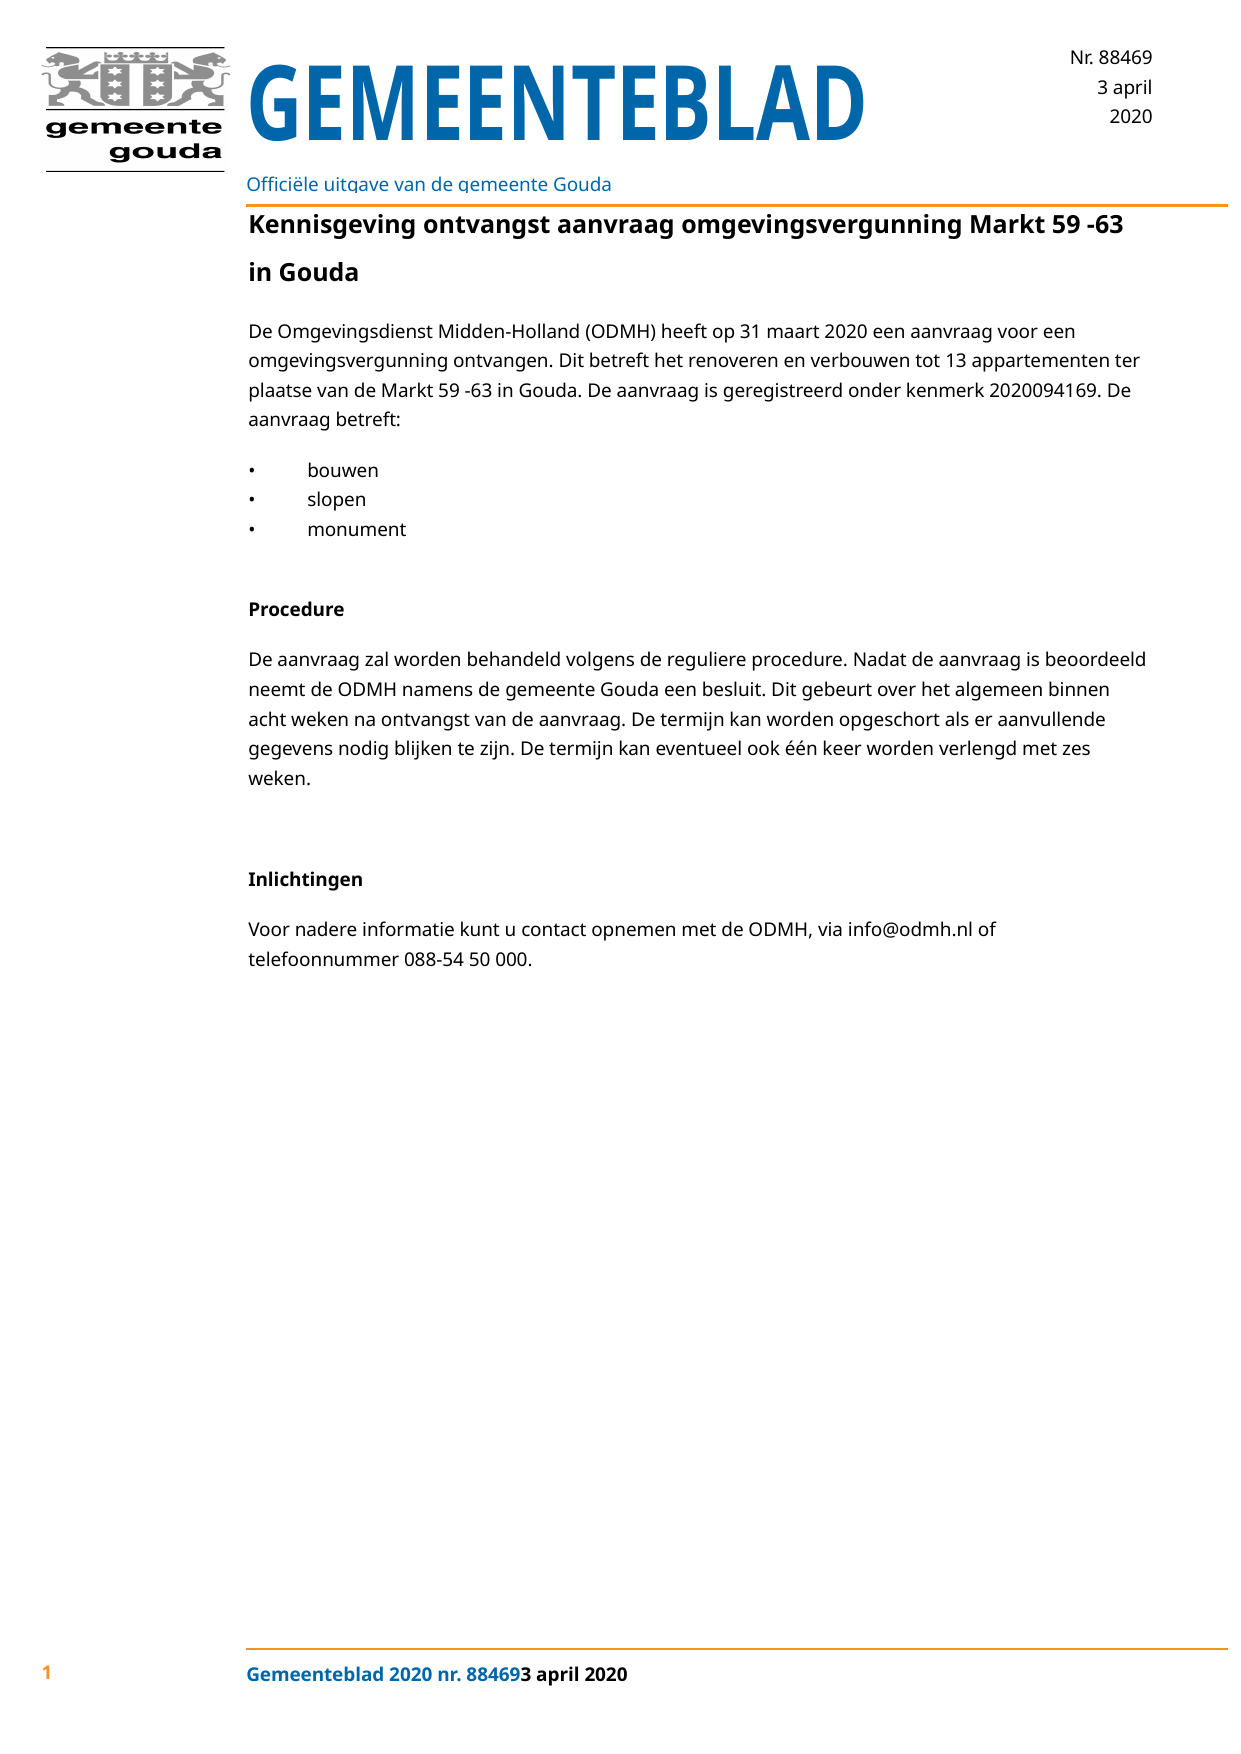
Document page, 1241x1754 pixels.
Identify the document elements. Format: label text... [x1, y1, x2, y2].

list monument [248, 516, 1152, 542]
list slopen [248, 487, 1152, 512]
list bouwen [248, 457, 1152, 483]
text Procedure [248, 596, 1152, 622]
text Inlichtingen [248, 866, 1152, 892]
text De aanvraag zal worden behandeld volgens de reguliere procedure. Nadat de aanvraag is beoordeeld neemt de ODMH namens de gemeente Gouda een besluit. Dit gebeurt over het algemeen binnen acht weken na ontvangst van de aanvraag. De termijn kan worden opgeschort als er aanvullende gegevens nodig blijken te zijn. De termijn kan eventueel ook één keer worden verlengd met zes weken. [248, 647, 1152, 791]
picture [41, 47, 231, 172]
text Kennisgeving ontvangst aanvraag omgevingsvergunning Markt 59 -63 in Gouda [248, 207, 1152, 288]
text De Omgevingsdienst Midden-Holland (ODMH) heeft op 31 maart 2020 een aanvraag voor een omgevingsvergunning ontvangen. Dit betreft het renoveren en verbouwen tot 13 appartementen ter plaatse van de Markt 59 -63 in Gouda. De aanvraag is geregistreerd onder kenmerk 2020094169. De aanvraag betreft: [248, 318, 1152, 432]
text Voor nadere informatie kunt u contact opnemen met de ODMH, via info@odmh.nl of telefoonnummer 088-54 50 000. [248, 916, 1152, 972]
